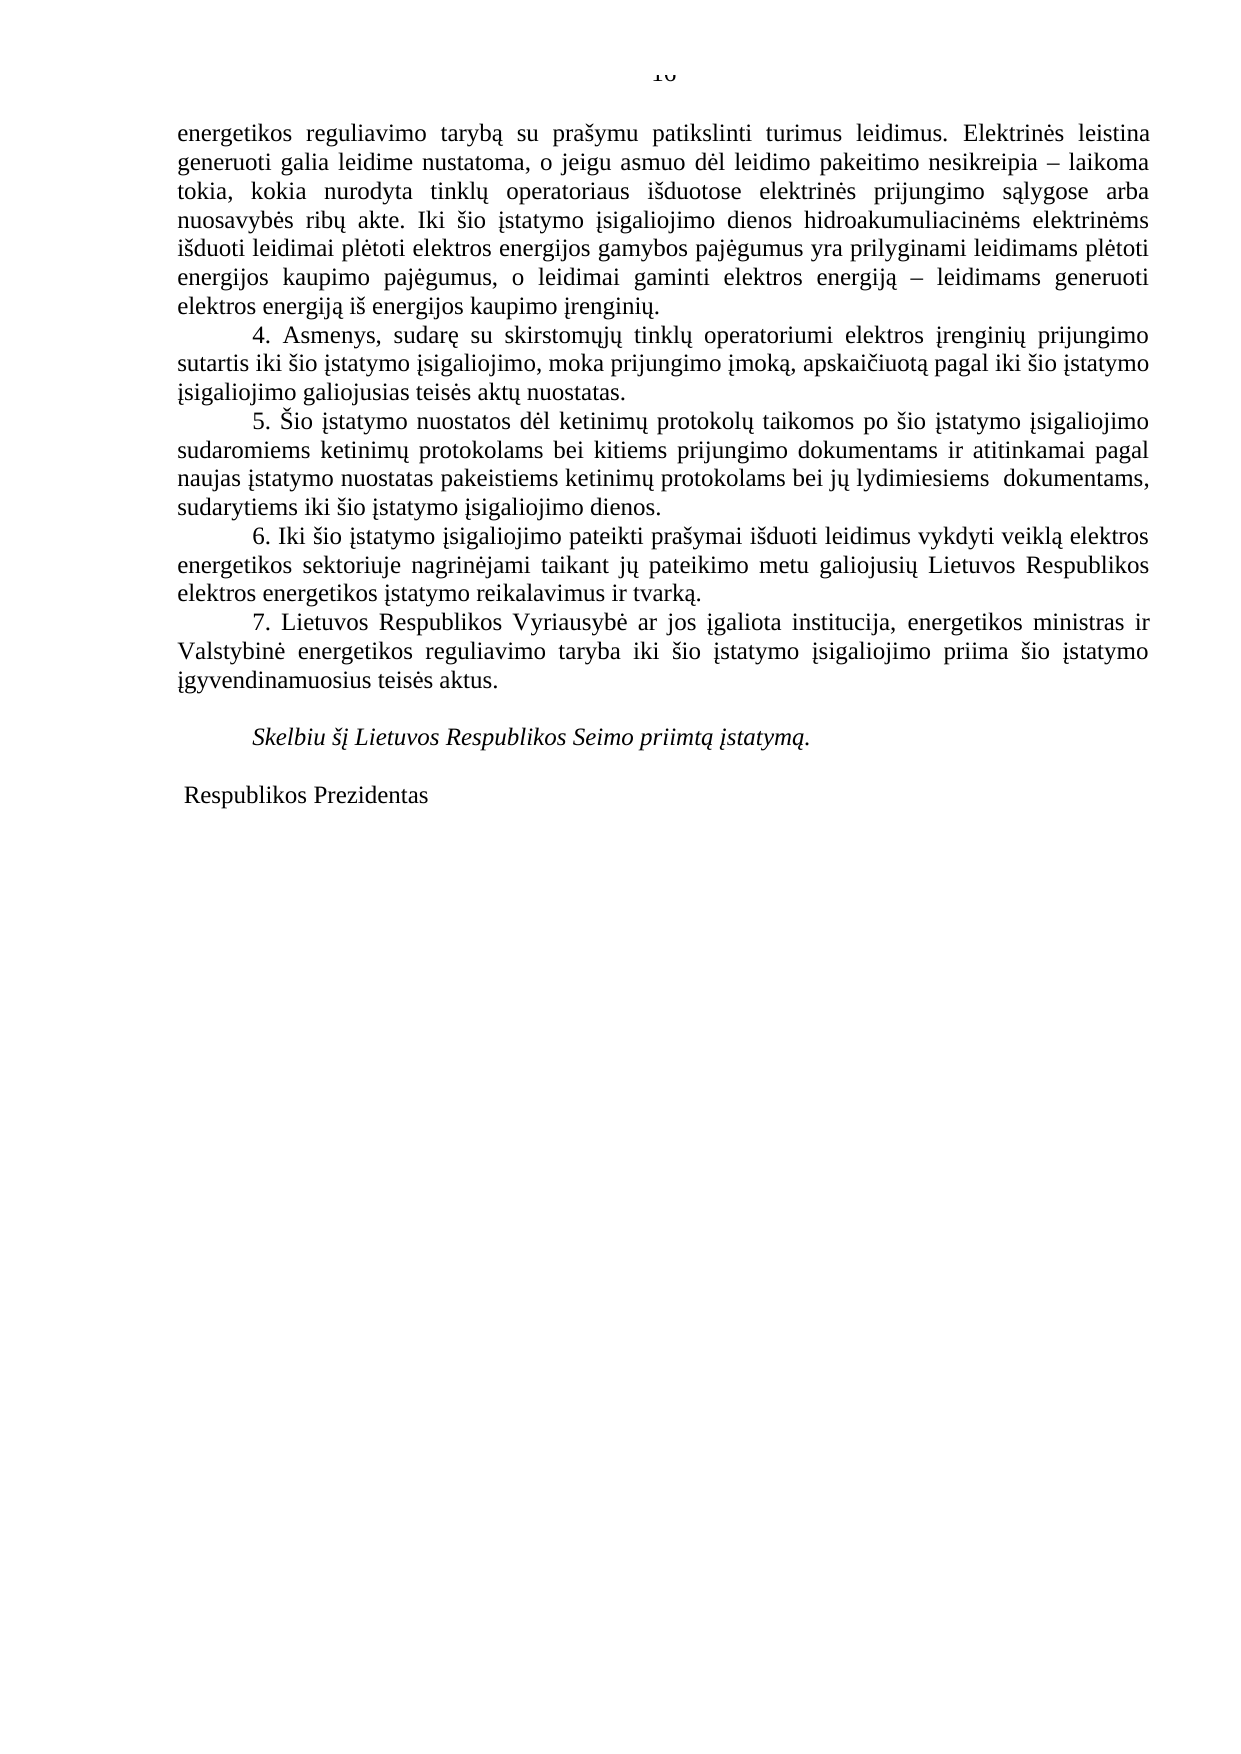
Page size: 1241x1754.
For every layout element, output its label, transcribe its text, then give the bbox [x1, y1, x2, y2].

text 4. Asmenys, sudarę su skirstomųjų tinklų operatoriumi elektros įrenginių prijungimo sutartis iki šio įstatymo įsigaliojimo, moka prijungimo įmoką, apskaičiuotą pagal iki šio įstatymo įsigaliojimo galiojusias teisės aktų nuostatas. [177, 320, 1150, 406]
text Respublikos Prezidentas [177, 780, 1150, 808]
text 6. Iki šio įstatymo įsigaliojimo pateikti prašymai išduoti leidimus vykdyti veiklą elektros energetikos sektoriuje nagrinėjami taikant jų pateikimo metu galiojusių Lietuvos Respublikos elektros energetikos įstatymo reikalavimus ir tvarką. [177, 521, 1150, 607]
text energetikos reguliavimo tarybą su prašymu patikslinti turimus leidimus. Elektrinės leistina generuoti galia leidime nustatoma, o jeigu asmuo dėl leidimo pakeitimo nesikreipia – laikoma tokia, kokia nurodyta tinklų operatoriaus išduotose elektrinės prijungimo sąlygose arba nuosavybės ribų akte. Iki šio įstatymo įsigaliojimo dienos hidroakumuliacinėms elektrinėms išduoti leidimai plėtoti elektros energijos gamybos pajėgumus yra prilyginami leidimams plėtoti energijos kaupimo pajėgumus, o leidimai gaminti elektros energiją – leidimams generuoti elektros energiją iš energijos kaupimo įrenginių. [177, 118, 1150, 320]
text 5. Šio įstatymo nuostatos dėl ketinimų protokolų taikomos po šio įstatymo įsigaliojimo sudaromiems ketinimų protokolams bei kitiems prijungimo dokumentams ir atitinkamai pagal naujas įstatymo nuostatas pakeistiems ketinimų protokolams bei jų lydimiesiems dokumentams, sudarytiems iki šio įstatymo įsigaliojimo dienos. [177, 406, 1150, 521]
text 7. Lietuvos Respublikos Vyriausybė ar jos įgaliota institucija, energetikos ministras ir Valstybinė energetikos reguliavimo taryba iki šio įstatymo įsigaliojimo priima šio įstatymo įgyvendinamuosius teisės aktus. [177, 607, 1150, 693]
text Skelbiu šį Lietuvos Respublikos Seimo priimtą įstatymą. [177, 722, 1150, 751]
